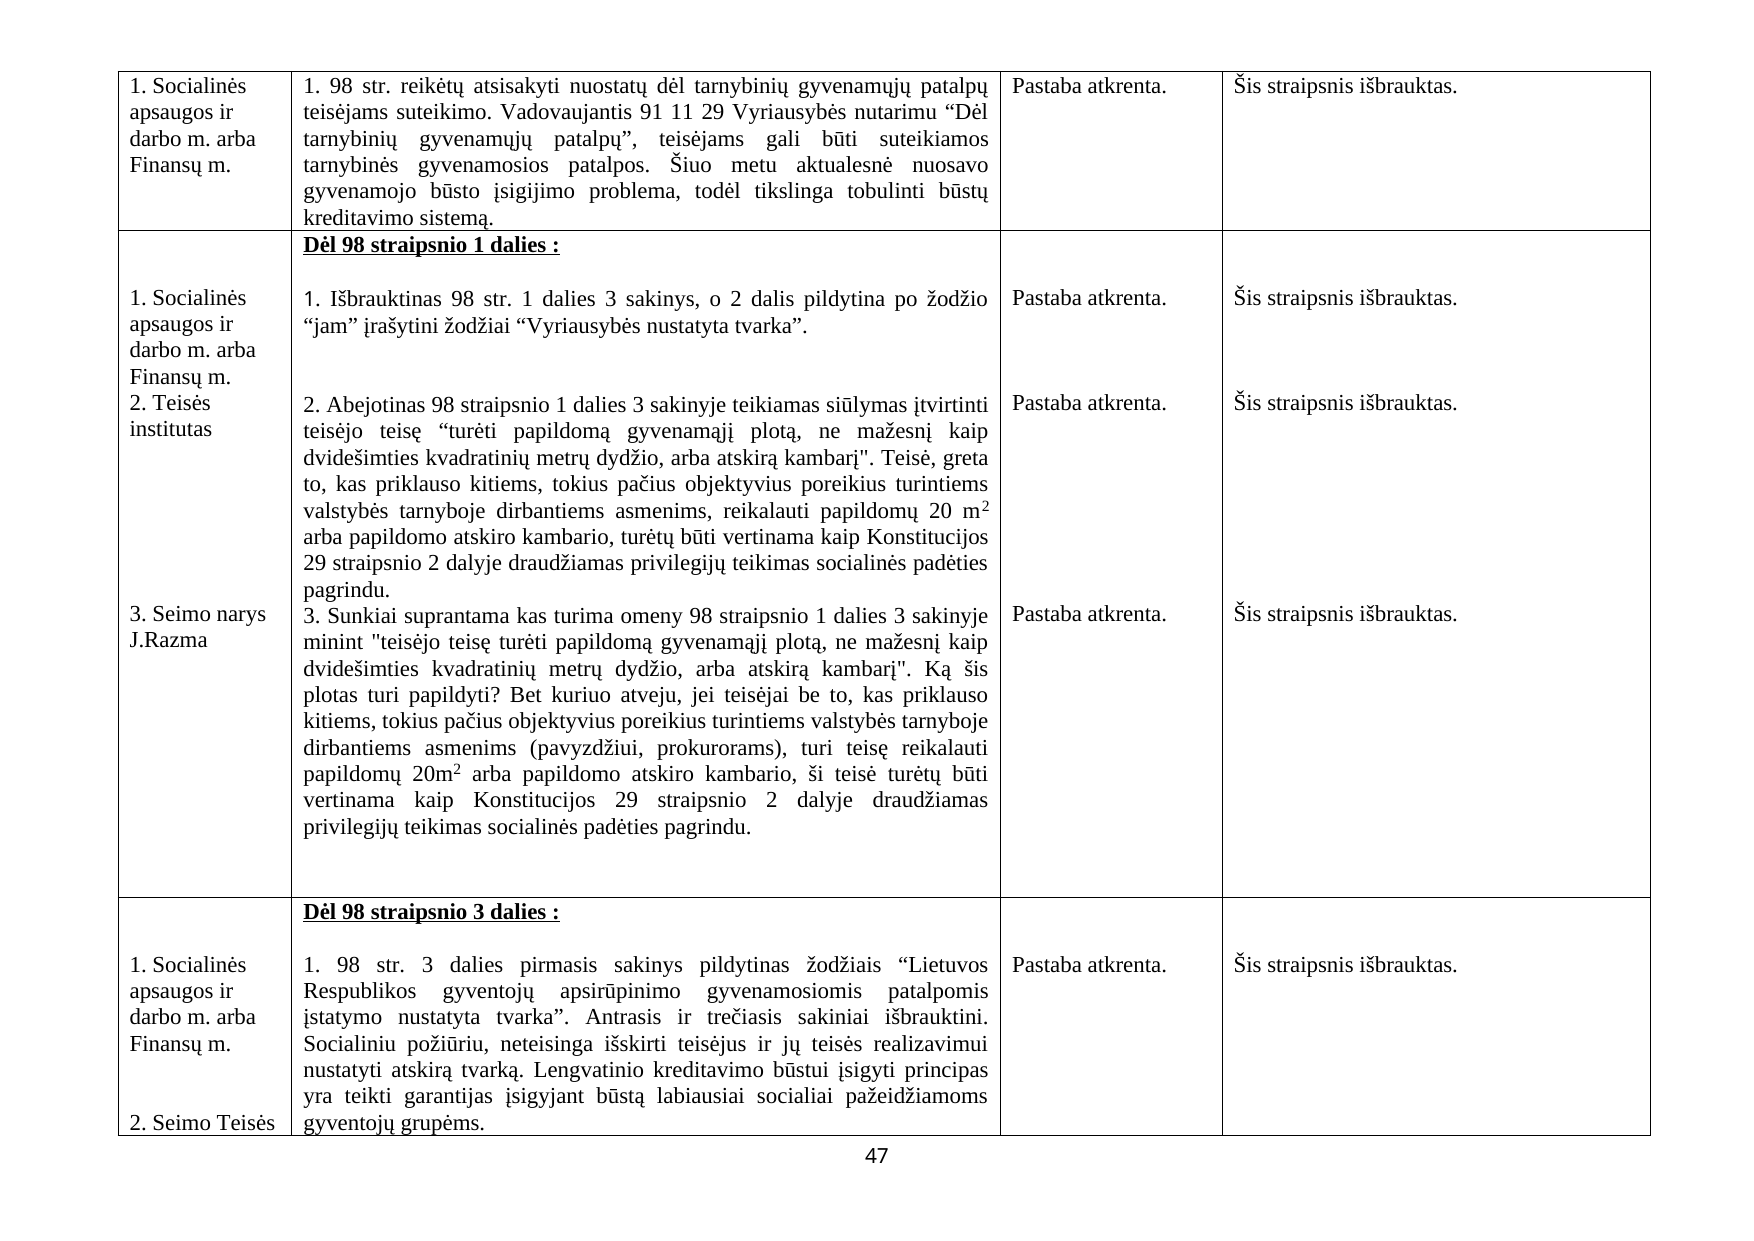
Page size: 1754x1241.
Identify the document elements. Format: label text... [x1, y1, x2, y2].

table_cell 1. Socialinės apsaugos ir darbo m. arba Finansų m. 2. Seimo Teisės [119, 898, 291, 1135]
table_cell Dėl 98 straipsnio 3 dalies : 1. 98 str. 3 dalies pirmasis sakinys pildytinas žodžiais “Lietuvos Respublikos gyventojų apsirūpinimo gyvenamosiomis patalpomis įstatymo nustatyta tvarka”. Antrasis ir trečiasis sakiniai išbrauktini. Socialiniu požiūriu, neteisinga išskirti teisėjus ir jų teisės realizavimui nustatyti atskirą tvarką. Lengvatinio kreditavimo būstui įsigyti principas yra teikti garantijas įsigyjant būstą labiausiai socialiai pažeidžiamoms gyventojų grupėms. [292, 898, 1000, 1135]
table_cell 1. Socialinės apsaugos ir darbo m. arba Finansų m. 2. Teisės institutas 3. Seimo narys J.Razma [119, 231, 291, 897]
table_cell 1. 98 str. reikėtų atsisakyti nuostatų dėl tarnybinių gyvenamųjų patalpų teisėjams suteikimo. Vadovaujantis 91 11 29 Vyriausybės nutarimu “Dėl tarnybinių gyvenamųjų patalpų”, teisėjams gali būti suteikiamos tarnybinės gyvenamosios patalpos. Šiuo metu aktualesnė nuosavo gyvenamojo būsto įsigijimo problema, todėl tikslinga tobulinti būstų kreditavimo sistemą. [292, 72, 1000, 230]
table_cell Pastaba atkrenta. [1001, 72, 1222, 230]
table_cell Šis straipsnis išbrauktas. [1223, 72, 1650, 230]
table_cell Šis straipsnis išbrauktas. [1223, 898, 1650, 1135]
table_cell Pastaba atkrenta. [1001, 898, 1222, 1135]
table_cell Pastaba atkrenta. Pastaba atkrenta. Pastaba atkrenta. [1001, 231, 1222, 897]
table_cell Šis straipsnis išbrauktas. Šis straipsnis išbrauktas. Šis straipsnis išbrauktas. [1223, 231, 1650, 897]
table_cell Dėl 98 straipsnio 1 dalies : 1. Išbrauktinas 98 str. 1 dalies 3 sakinys, o 2 dalis pildytina po žodžio “jam” įrašytini žodžiai “Vyriausybės nustatyta tvarka”. 2. Abejotinas 98 straipsnio 1 dalies 3 sakinyje teikiamas siūlymas įtvirtinti teisėjo teisę “turėti papildomą gyvenamąjį plotą, ne mažesnį kaip dvidešimties kvadratinių metrų dydžio, arba atskirą kambarį". Teisė, greta to, kas priklauso kitiems, tokius pačius objektyvius poreikius turintiems valstybės tarnyboje dirbantiems asmenims, reikalauti papildomų 20 m2 arba papildomo atskiro kambario, turėtų būti vertinama kaip Konstitucijos 29 straipsnio 2 dalyje draudžiamas privilegijų teikimas socialinės padėties pagrindu. 3. Sunkiai suprantama kas turima omeny 98 straipsnio 1 dalies 3 sakinyje minint "teisėjo teisę turėti papildomą gyvenamąjį plotą, ne mažesnį kaip dvidešimties kvadratinių metrų dydžio, arba atskirą kambarį". Ką šis plotas turi papildyti? Bet kuriuo atveju, jei teisėjai be to, kas priklauso kitiems, tokius pačius objektyvius poreikius turintiems valstybės tarnyboje dirbantiems asmenims (pavyzdžiui, prokurorams), turi teisę reikalauti papildomų 20m2 arba papildomo atskiro kambario, ši teisė turėtų būti vertinama kaip Konstitucijos 29 straipsnio 2 dalyje draudžiamas privilegijų teikimas socialinės padėties pagrindu. [292, 231, 1000, 897]
table_cell 1. Socialinės apsaugos ir darbo m. arba Finansų m. [119, 72, 291, 230]
